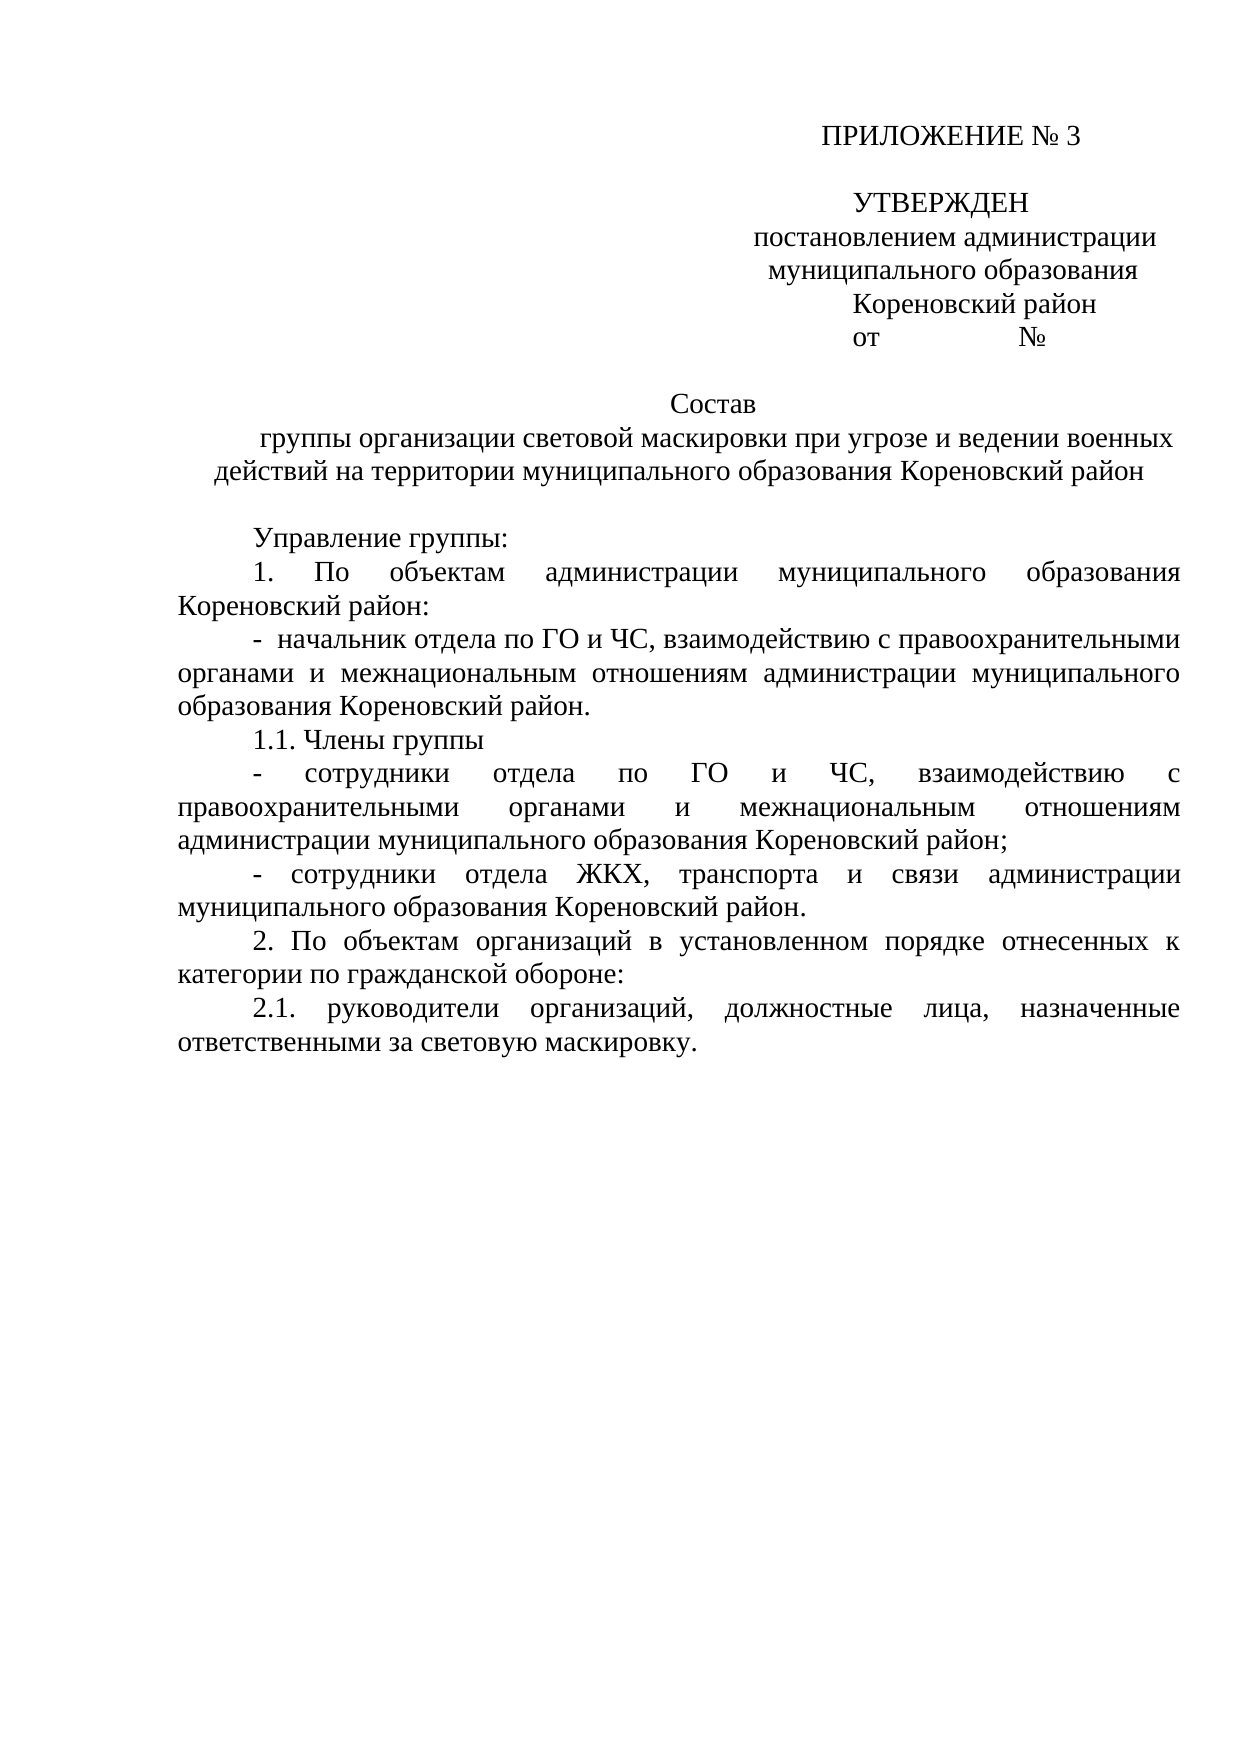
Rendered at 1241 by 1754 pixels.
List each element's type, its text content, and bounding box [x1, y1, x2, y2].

text Управление группы: [177, 521, 1181, 554]
text - сотрудники отдела ЖКХ, транспорта и связи администрации муниципального образования Кореновский район. [177, 856, 1181, 923]
text 2. По объектам организаций в установленном порядке отнесенных к категории по гражданской обороне: [177, 923, 1181, 990]
text - начальник отдела по ГО и ЧС, взаимодействию с правоохранительными органами и межнациональным отношениям администрации муниципального образования Кореновский район. [177, 621, 1181, 722]
text Кореновский район [177, 286, 1181, 319]
text УТВЕРЖДЕН [177, 185, 1181, 219]
text постановлением администрации [177, 219, 1181, 252]
text Состав [177, 386, 1181, 420]
text 2.1. руководители организаций, должностные лица, назначенные ответственными за световую маскировку. [177, 990, 1181, 1057]
text от № [177, 319, 1181, 353]
text 1. По объектам администрации муниципального образования Кореновский район: [177, 554, 1181, 621]
text муниципального образования [177, 252, 1181, 286]
text ПРИЛОЖЕНИЕ № 3 [177, 118, 1181, 152]
text 1.1. Члены группы [177, 722, 1181, 755]
text - сотрудники отдела по ГО и ЧС, взаимодействию с правоохранительными органами и межнациональным отношениям администрации муниципального образования Кореновский район; [177, 755, 1181, 856]
text группы организации световой маскировки при угрозе и ведении военных действий на территории муниципального образования Кореновский район [177, 420, 1181, 487]
